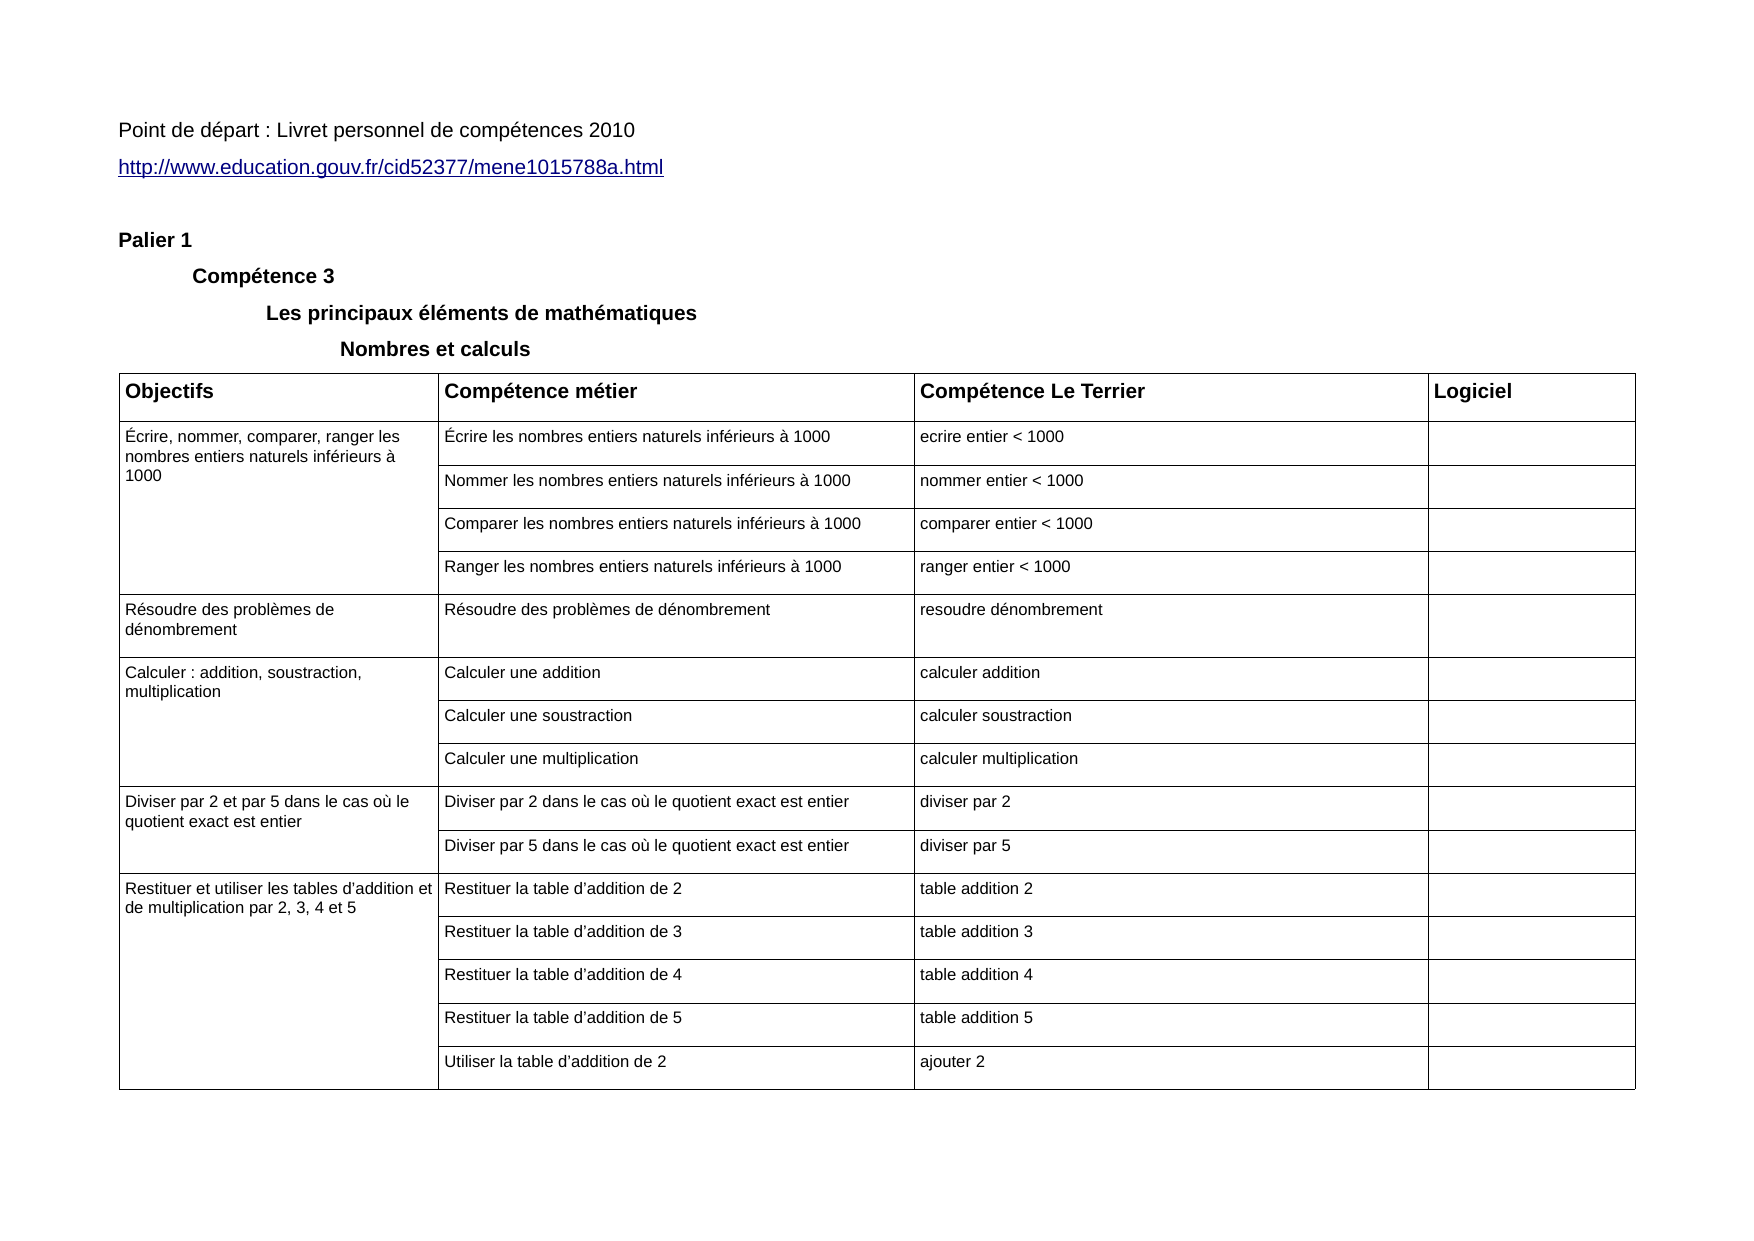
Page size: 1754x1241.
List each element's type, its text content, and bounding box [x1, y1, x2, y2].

table_cell calculer addition [915, 658, 1428, 700]
table_cell table addition 2 [915, 874, 1428, 916]
table_header Logiciel [1429, 374, 1635, 421]
table_cell calculer soustraction [915, 701, 1428, 743]
table_cell diviser par 2 [915, 787, 1428, 829]
table_cell Calculer une multiplication [439, 744, 914, 786]
table_cell Écrire, nommer, comparer, ranger les nombres entiers naturels inférieurs à 1000 [120, 422, 438, 594]
table_cell comparer entier < 1000 [915, 509, 1428, 551]
table_cell resoudre dénombrement [915, 595, 1428, 657]
table_cell table addition 3 [915, 917, 1428, 959]
table_header Compétence métier [439, 374, 914, 421]
table_cell Restituer la table d’addition de 5 [439, 1004, 914, 1046]
table_cell [1429, 509, 1635, 551]
table_cell Ranger les nombres entiers naturels inférieurs à 1000 [439, 552, 914, 594]
table_cell Utiliser la table d’addition de 2 [439, 1047, 914, 1089]
table_cell [1429, 595, 1635, 657]
table_cell [1429, 1047, 1635, 1089]
text Palier 1 [118, 227, 1636, 251]
table_cell [1429, 960, 1635, 1002]
text Point de départ : Livret personnel de compétences 2010 [118, 118, 1636, 142]
table_cell ranger entier < 1000 [915, 552, 1428, 594]
table_cell Restituer et utiliser les tables d’addition et de multiplication par 2, 3, 4 et 5 [120, 874, 438, 1089]
table_cell Calculer une soustraction [439, 701, 914, 743]
table_cell Écrire les nombres entiers naturels inférieurs à 1000 [439, 422, 914, 464]
table_cell [1429, 701, 1635, 743]
table_cell Diviser par 2 et par 5 dans le cas où le quotient exact est entier [120, 787, 438, 873]
table_cell calculer multiplication [915, 744, 1428, 786]
table_cell [1429, 917, 1635, 959]
table_cell Calculer : addition, soustraction, multiplication [120, 658, 438, 786]
table_cell table addition 5 [915, 1004, 1428, 1046]
text Nombres et calculs [118, 337, 1636, 361]
table_header Objectifs [120, 374, 438, 421]
table_cell [1429, 787, 1635, 829]
text Les principaux éléments de mathématiques [118, 300, 1636, 324]
table_cell Résoudre des problèmes de dénombrement [439, 595, 914, 657]
table_header Compétence Le Terrier [915, 374, 1428, 421]
text http://www.education.gouv.fr/cid52377/mene1015788a.html [118, 154, 1636, 178]
table_cell nommer entier < 1000 [915, 466, 1428, 508]
table_cell Diviser par 2 dans le cas où le quotient exact est entier [439, 787, 914, 829]
table_cell [1429, 744, 1635, 786]
table_cell [1429, 1004, 1635, 1046]
table_cell Comparer les nombres entiers naturels inférieurs à 1000 [439, 509, 914, 551]
table_cell Diviser par 5 dans le cas où le quotient exact est entier [439, 831, 914, 873]
table_cell table addition 4 [915, 960, 1428, 1002]
table_cell Nommer les nombres entiers naturels inférieurs à 1000 [439, 466, 914, 508]
table_cell [1429, 422, 1635, 464]
table_cell [1429, 552, 1635, 594]
text Compétence 3 [118, 264, 1636, 288]
table_cell Restituer la table d’addition de 2 [439, 874, 914, 916]
table_cell ecrire entier < 1000 [915, 422, 1428, 464]
table_cell Calculer une addition [439, 658, 914, 700]
table_cell Résoudre des problèmes de dénombrement [120, 595, 438, 657]
table_cell [1429, 831, 1635, 873]
table_cell Restituer la table d’addition de 4 [439, 960, 914, 1002]
table_cell ajouter 2 [915, 1047, 1428, 1089]
table_cell [1429, 658, 1635, 700]
table_cell diviser par 5 [915, 831, 1428, 873]
table_cell Restituer la table d’addition de 3 [439, 917, 914, 959]
table_cell [1429, 874, 1635, 916]
table_cell [1429, 466, 1635, 508]
